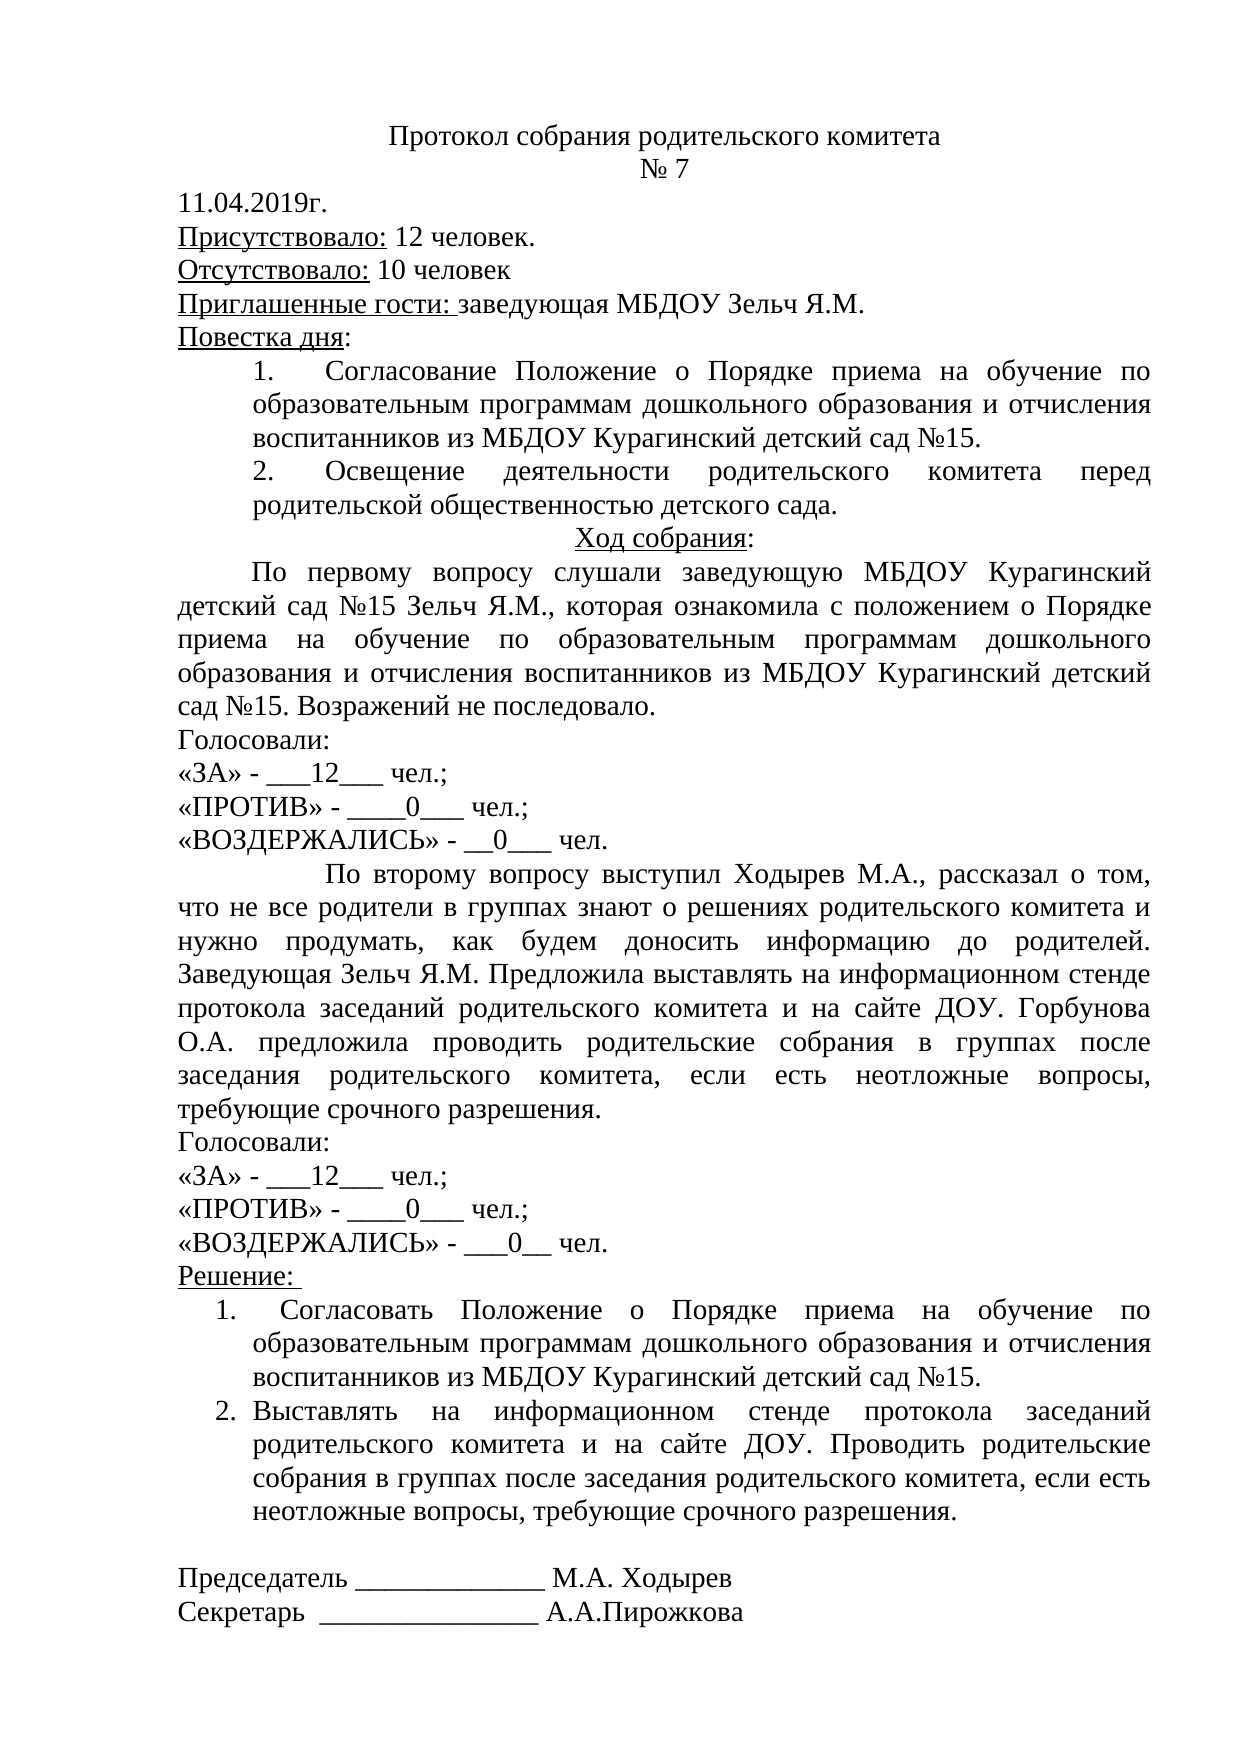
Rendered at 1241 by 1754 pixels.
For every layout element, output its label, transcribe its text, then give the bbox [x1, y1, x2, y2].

text «ЗА» - ___12___ чел.; [177, 755, 1152, 789]
text 11.04.2019г. [177, 185, 1152, 219]
text Секретарь _______________ А.А.Пирожкова [177, 1594, 1152, 1627]
text Голосовали: [177, 722, 1152, 755]
text Протокол собрания родительского комитета [177, 118, 1152, 152]
text «ПРОТИВ» - ____0___ чел.; [177, 1191, 1152, 1225]
text «ЗА» - ___12___ чел.; [177, 1158, 1152, 1191]
text Повестка дня: [177, 319, 1152, 353]
text № 7 [177, 152, 1152, 185]
text Председатель _____________ М.А. Ходырев [177, 1560, 1152, 1594]
text По первому вопросу слушали заведующую МБДОУ Курагинский детский сад №15 Зельч Я.М., которая ознакомила с положением о Порядке приема на обучение по образовательным программам дошкольного образования и отчисления воспитанников из МБДОУ Курагинский детский сад №15. Возражений не последовало. [177, 554, 1152, 722]
list Освещение деятельности родительского комитета перед родительской общественностью детского сада. [252, 453, 1152, 521]
list Выставлять на информационном стенде протокола заседаний родительского комитета и на сайте ДОУ. Проводить родительские собрания в группах после заседания родительского комитета, если есть неотложные вопросы, требующие срочного разрешения. [215, 1393, 1152, 1527]
text Голосовали: [177, 1124, 1152, 1158]
text «ПРОТИВ» - ____0___ чел.; [177, 789, 1152, 822]
text Решение: [177, 1258, 1152, 1292]
list Согласование Положение о Порядке приема на обучение по образовательным программам дошкольного образования и отчисления воспитанников из МБДОУ Курагинский детский сад №15. [252, 353, 1152, 453]
text Приглашенные гости: заведующая МБДОУ Зельч Я.М. [177, 286, 1152, 319]
list Согласовать Положение о Порядке приема на обучение по образовательным программам дошкольного образования и отчисления воспитанников из МБДОУ Курагинский детский сад №15. [215, 1292, 1152, 1393]
text Ход собрания: [177, 521, 1152, 554]
text «ВОЗДЕРЖАЛИСЬ» - ___0__ чел. [177, 1225, 1152, 1258]
text По второму вопросу выступил Ходырев М.А., рассказал о том, что не все родители в группах знают о решениях родительского комитета и нужно продумать, как будем доносить информацию до родителей. Заведующая Зельч Я.М. Предложила выставлять на информационном стенде протокола заседаний родительского комитета и на сайте ДОУ. Горбунова О.А. предложила проводить родительские собрания в группах после заседания родительского комитета, если есть неотложные вопросы, требующие срочного разрешения. [177, 856, 1152, 1124]
text Отсутствовало: 10 человек [177, 252, 1152, 286]
text Присутствовало: 12 человек. [177, 219, 1152, 252]
text «ВОЗДЕРЖАЛИСЬ» - __0___ чел. [177, 822, 1152, 856]
